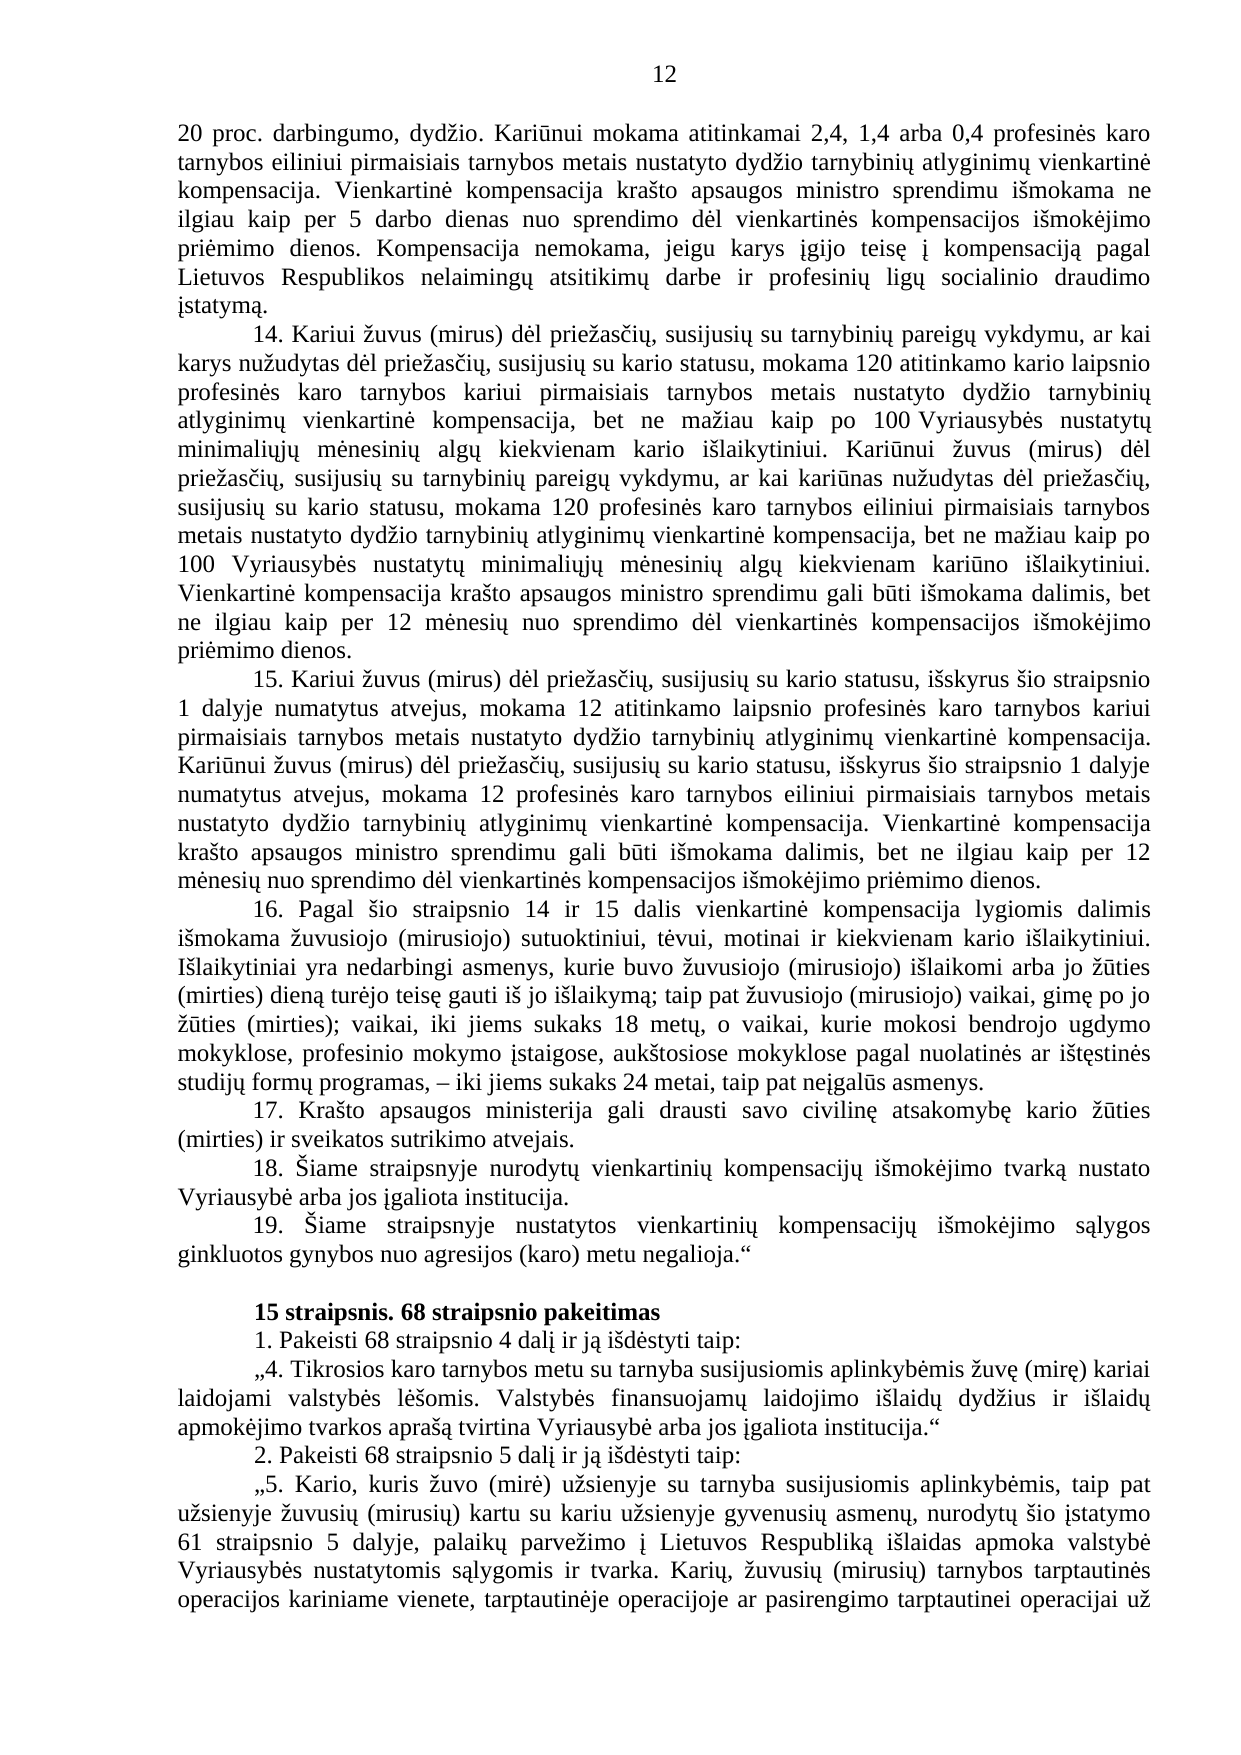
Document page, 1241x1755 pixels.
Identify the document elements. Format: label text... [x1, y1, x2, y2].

text 1. Pakeisti 68 straipsnio 4 dalį ir ją išdėstyti taip: [177, 1326, 1152, 1354]
text „5. Kario, kuris žuvo (mirė) užsienyje su tarnyba susijusiomis aplinkybėmis, taip pat užsienyje žuvusių (mirusių) kartu su kariu užsienyje gyvenusių asmenų, nurodytų šio įstatymo 61 straipsnio 5 dalyje, palaikų parvežimo į Lietuvos Respubliką išlaidas apmoka valstybė Vyriausybės nustatytomis sąlygomis ir tvarka. Karių, žuvusių (mirusių) tarnybos tarptautinės operacijos kariniame vienete, tarptautinėje operacijoje ar pasirengimo tarptautinei operacijai už [177, 1469, 1152, 1613]
text 17. Krašto apsaugos ministerija gali drausti savo civilinę atsakomybę kario žūties (mirties) ir sveikatos sutrikimo atvejais. [177, 1096, 1152, 1153]
text 19. Šiame straipsnyje nustatytos vienkartinių kompensacijų išmokėjimo sąlygos ginkluotos gynybos nuo agresijos (karo) metu negalioja.“ [177, 1211, 1152, 1268]
text 16. Pagal šio straipsnio 14 ir 15 dalis vienkartinė kompensacija lygiomis dalimis išmokama žuvusiojo (mirusiojo) sutuoktiniui, tėvui, motinai ir kiekvienam kario išlaikytiniui. Išlaikytiniai yra nedarbingi asmenys, kurie buvo žuvusiojo (mirusiojo) išlaikomi arba jo žūties (mirties) dieną turėjo teisę gauti iš jo išlaikymą; taip pat žuvusiojo (mirusiojo) vaikai, gimę po jo žūties (mirties); vaikai, iki jiems sukaks 18 metų, o vaikai, kurie mokosi bendrojo ugdymo mokyklose, profesinio mokymo įstaigose, aukštosiose mokyklose pagal nuolatinės ar ištęstinės studijų formų programas, – iki jiems sukaks 24 metai, taip pat neįgalūs asmenys. [177, 894, 1152, 1096]
text 15. Kariui žuvus (mirus) dėl priežasčių, susijusių su kario statusu, išskyrus šio straipsnio 1 dalyje numatytus atvejus, mokama 12 atitinkamo laipsnio profesinės karo tarnybos kariui pirmaisiais tarnybos metais nustatyto dydžio tarnybinių atlyginimų vienkartinė kompensacija. Kariūnui žuvus (mirus) dėl priežasčių, susijusių su kario statusu, išskyrus šio straipsnio 1 dalyje numatytus atvejus, mokama 12 profesinės karo tarnybos eiliniui pirmaisiais tarnybos metais nustatyto dydžio tarnybinių atlyginimų vienkartinė kompensacija. Vienkartinė kompensacija krašto apsaugos ministro sprendimu gali būti išmokama dalimis, bet ne ilgiau kaip per 12 mėnesių nuo sprendimo dėl vienkartinės kompensacijos išmokėjimo priėmimo dienos. [177, 664, 1152, 894]
text 20 proc. darbingumo, dydžio. Kariūnui mokama atitinkamai 2,4, 1,4 arba 0,4 profesinės karo tarnybos eiliniui pirmaisiais tarnybos metais nustatyto dydžio tarnybinių atlyginimų vienkartinė kompensacija. Vienkartinė kompensacija krašto apsaugos ministro sprendimu išmokama ne ilgiau kaip per 5 darbo dienas nuo sprendimo dėl vienkartinės kompensacijos išmokėjimo priėmimo dienos. Kompensacija nemokama, jeigu karys įgijo teisę į kompensaciją pagal Lietuvos Respublikos nelaimingų atsitikimų darbe ir profesinių ligų socialinio draudimo įstatymą. [177, 118, 1152, 319]
text 14. Kariui žuvus (mirus) dėl priežasčių, susijusių su tarnybinių pareigų vykdymu, ar kai karys nužudytas dėl priežasčių, susijusių su kario statusu, mokama 120 atitinkamo kario laipsnio profesinės karo tarnybos kariui pirmaisiais tarnybos metais nustatyto dydžio tarnybinių atlyginimų vienkartinė kompensacija, bet ne mažiau kaip po 100 Vyriausybės nustatytų minimaliųjų mėnesinių algų kiekvienam kario išlaikytiniui. Kariūnui žuvus (mirus) dėl priežasčių, susijusių su tarnybinių pareigų vykdymu, ar kai kariūnas nužudytas dėl priežasčių, susijusių su kario statusu, mokama 120 profesinės karo tarnybos eiliniui pirmaisiais tarnybos metais nustatyto dydžio tarnybinių atlyginimų vienkartinė kompensacija, bet ne mažiau kaip po 100 Vyriausybės nustatytų minimaliųjų mėnesinių algų kiekvienam kariūno išlaikytiniui. Vienkartinė kompensacija krašto apsaugos ministro sprendimu gali būti išmokama dalimis, bet ne ilgiau kaip per 12 mėnesių nuo sprendimo dėl vienkartinės kompensacijos išmokėjimo priėmimo dienos. [177, 319, 1152, 664]
text 2. Pakeisti 68 straipsnio 5 dalį ir ją išdėstyti taip: [177, 1441, 1152, 1469]
text „4. Tikrosios karo tarnybos metu su tarnyba susijusiomis aplinkybėmis žuvę (mirę) kariai laidojami valstybės lėšomis. Valstybės finansuojamų laidojimo išlaidų dydžius ir išlaidų apmokėjimo tvarkos aprašą tvirtina Vyriausybė arba jos įgaliota institucija.“ [177, 1354, 1152, 1441]
text 18. Šiame straipsnyje nurodytų vienkartinių kompensacijų išmokėjimo tvarką nustato Vyriausybė arba jos įgaliota institucija. [177, 1153, 1152, 1211]
text 15 straipsnis. 68 straipsnio pakeitimas [177, 1297, 1152, 1326]
